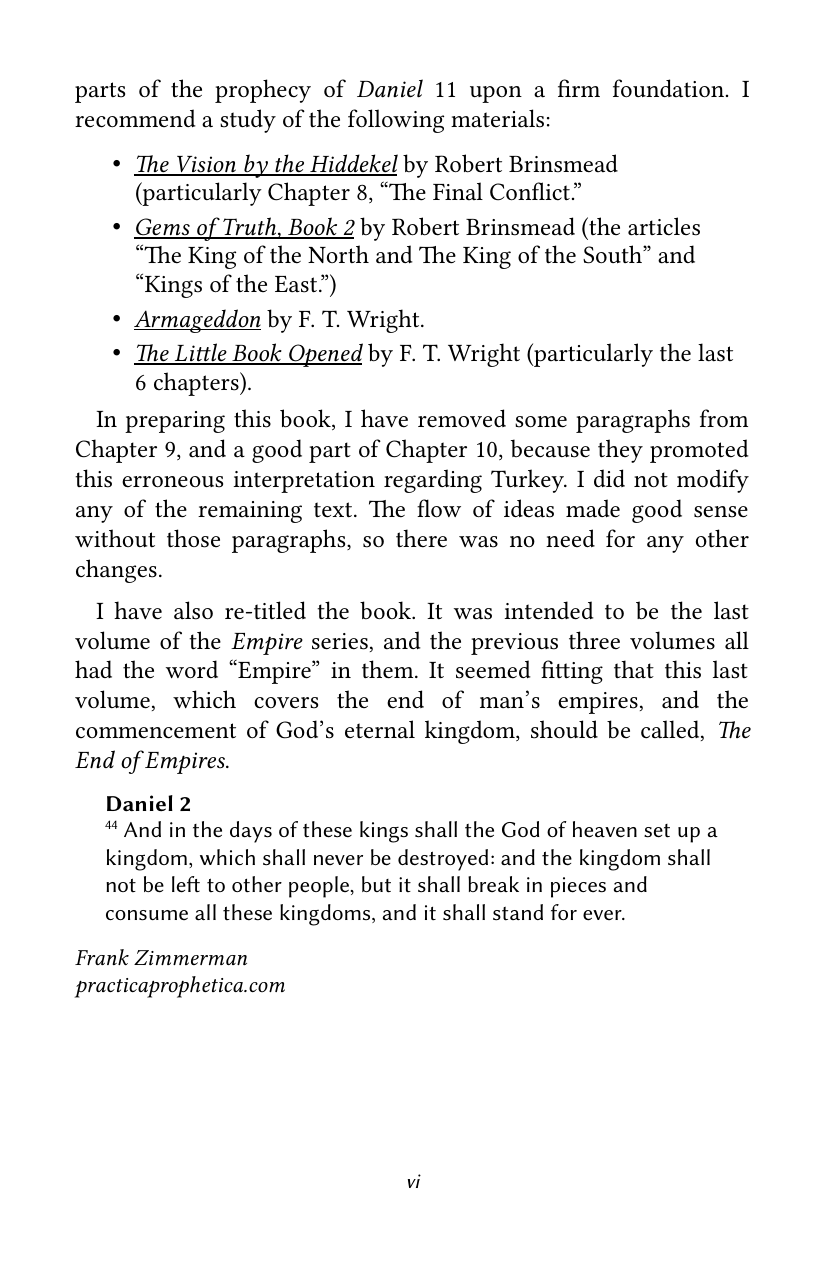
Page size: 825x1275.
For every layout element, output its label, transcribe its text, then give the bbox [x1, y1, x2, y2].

list The Little Book Opened by F. T. Wright (particularly the last 6 chapters). [112, 339, 750, 396]
text practicaprophetica.com [75, 972, 750, 998]
list Armageddon by F. T. Wright. [112, 304, 750, 333]
text In preparing this book, I have removed some paragraphs from Chapter 9, and a good part of Chapter 10, because they promoted this erroneous interpretation regarding Turkey. I did not modify any of the remaining text. The flow of ideas made good sense without those paragraphs, so there was no need for any other changes. [75, 405, 750, 583]
text parts of the prophecy of Daniel 11 upon a firm foundation. I recommend a study of the following materials: [75, 75, 750, 133]
text I have also re-titled the book. It was intended to be the last volume of the Empire series, and the previous three volumes all had the word “Empire” in them. It seemed fitting that this last volume, which covers the end of man’s empires, and the commencement of God’s eternal kingdom, should be called, The End of Empires. [75, 597, 750, 775]
list The Vision by the Hiddekel by Robert Brinsmead (particularly Chapter 8, “The Final Conflict.” [112, 150, 750, 207]
list Gems of Truth, Book 2 by Robert Brinsmead (the articles “The King of the North and The King of the South” and “Kings of the East.”) [112, 213, 750, 298]
text Frank Zimmerman [75, 945, 750, 971]
text Daniel 2 [105, 791, 750, 817]
text 44 And in the days of these kings shall the God of heaven set up a kingdom, which shall never be destroyed: and the kingdom shall not be left to other people, but it shall break in pieces and consume all these kingdoms, and it shall stand for ever. [105, 817, 720, 926]
